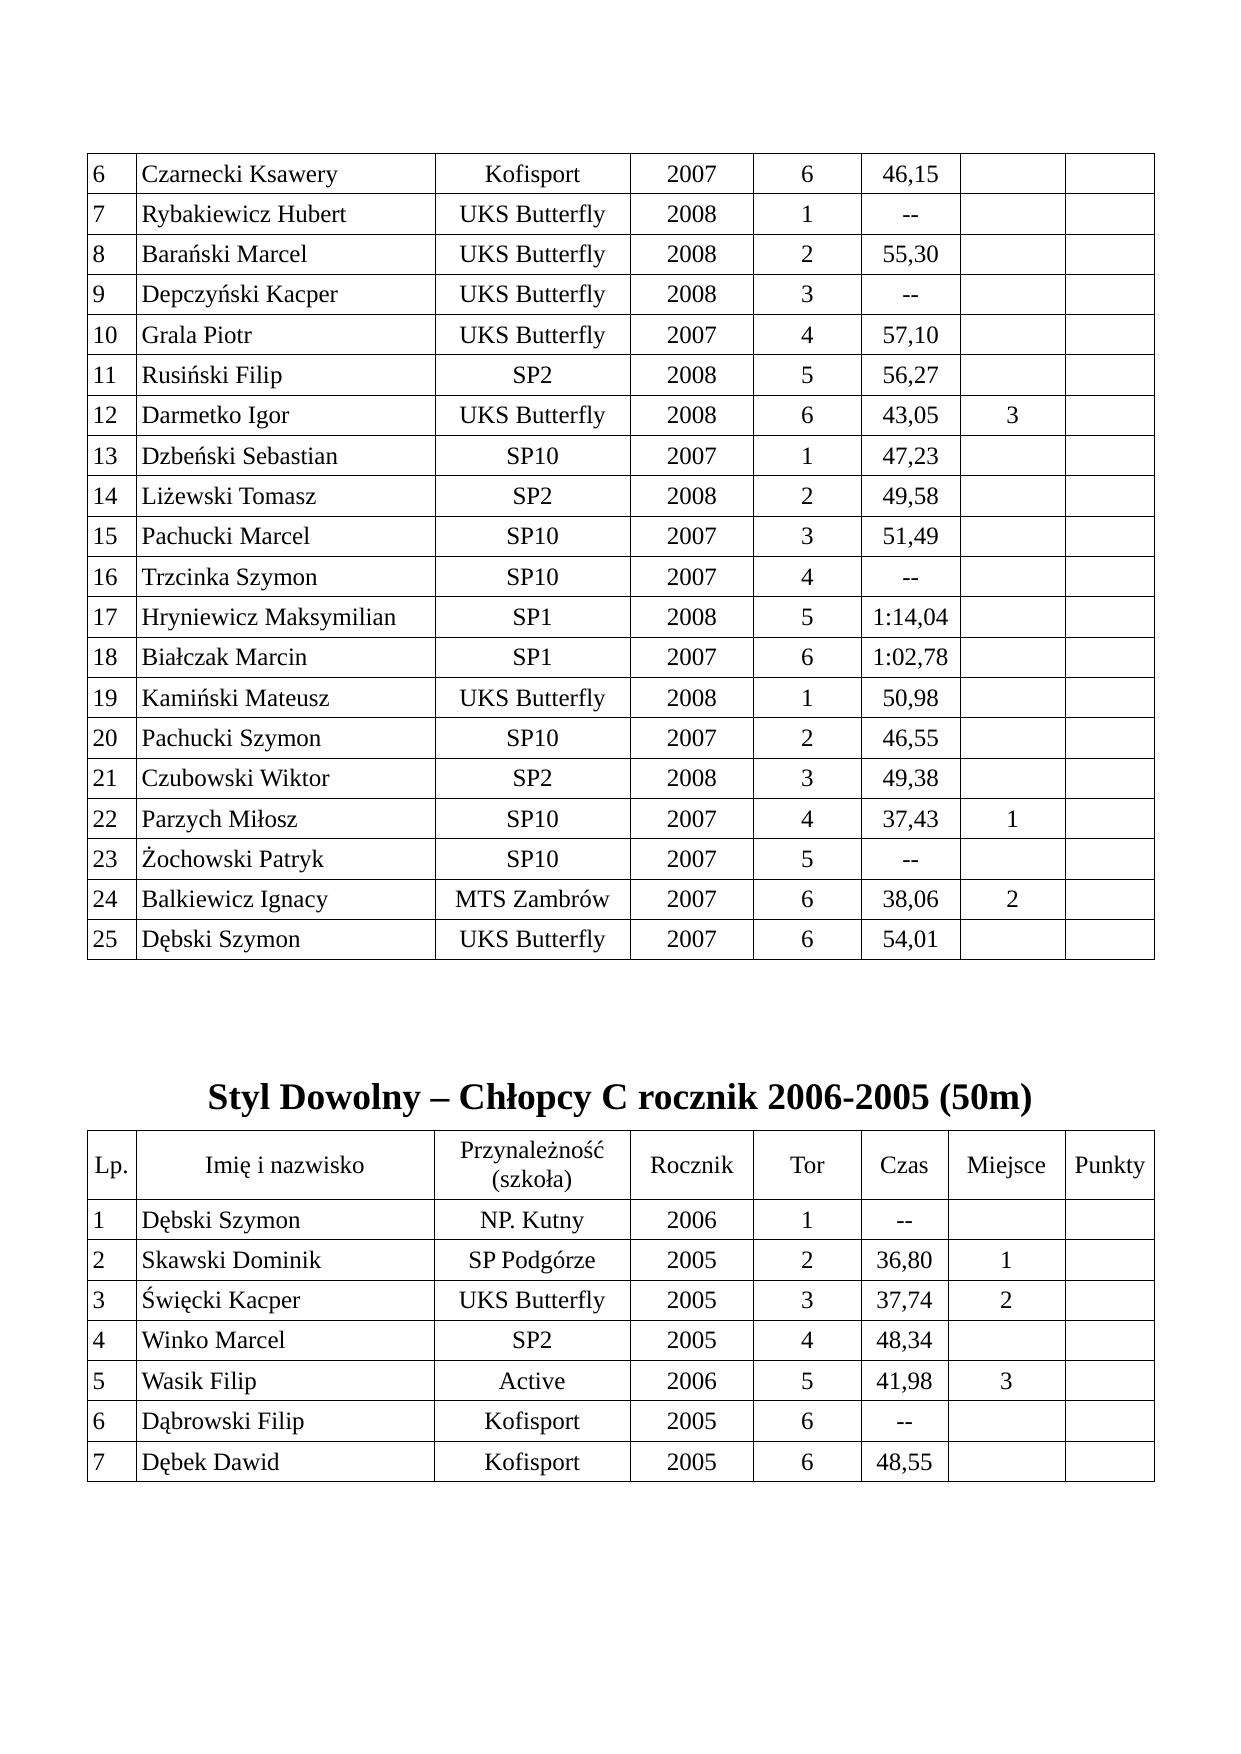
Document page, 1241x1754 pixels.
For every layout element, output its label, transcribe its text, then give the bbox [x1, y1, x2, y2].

table_cell [961, 436, 1065, 475]
table_cell Kofisport [435, 1401, 630, 1441]
text Styl Dowolny – Chłopcy C rocznik 2006-2005 (50m) [118, 1074, 1122, 1117]
table_cell 47,23 [862, 436, 960, 475]
table_cell UKS Butterfly [435, 1281, 630, 1320]
table_cell [949, 1442, 1065, 1481]
table_cell 3 [949, 1361, 1065, 1400]
table_cell 57,10 [862, 315, 960, 354]
table_cell [1066, 355, 1154, 395]
table_cell 6 [754, 154, 861, 193]
table_cell 49,58 [862, 476, 960, 516]
table_cell 4 [754, 799, 861, 838]
table_cell 6 [754, 920, 861, 959]
table_cell 2 [754, 476, 861, 516]
table_cell 37,43 [862, 799, 960, 838]
table_cell 24 [88, 880, 136, 919]
table_cell [961, 315, 1065, 354]
table_cell 1 [949, 1240, 1065, 1279]
table_cell [961, 235, 1065, 274]
table_cell 1 [754, 194, 861, 233]
table_cell 1 [754, 436, 861, 475]
table_cell 2008 [631, 275, 753, 314]
table_cell 48,55 [862, 1442, 948, 1481]
table_cell [961, 517, 1065, 556]
table_cell 23 [88, 839, 136, 878]
table_cell Święcki Kacper [137, 1281, 434, 1320]
table_cell 2008 [631, 355, 753, 395]
table_cell [1066, 275, 1154, 314]
table_cell Winko Marcel [137, 1321, 434, 1360]
table_cell 3 [754, 1281, 861, 1320]
table_cell 10 [88, 315, 136, 354]
table_cell 2008 [631, 476, 753, 516]
table_cell 6 [754, 396, 861, 435]
table_cell [1066, 597, 1154, 637]
table_cell -- [862, 557, 960, 596]
table_cell 1:02,78 [862, 638, 960, 677]
table_cell Active [435, 1361, 630, 1400]
table_cell SP1 [436, 597, 630, 637]
table_cell UKS Butterfly [436, 678, 630, 717]
table_cell 55,30 [862, 235, 960, 274]
table_cell 37,74 [862, 1281, 948, 1320]
table_cell [961, 839, 1065, 878]
table_cell 6 [88, 154, 136, 193]
table_cell SP10 [436, 557, 630, 596]
table_cell 2008 [631, 396, 753, 435]
table_cell [1066, 638, 1154, 677]
table_cell [1066, 1401, 1154, 1441]
table_cell Trzcinka Szymon [137, 557, 435, 596]
table_cell 2005 [631, 1281, 753, 1320]
table_cell SP10 [436, 718, 630, 757]
table_cell SP1 [436, 638, 630, 677]
table_cell Kamiński Mateusz [137, 678, 435, 717]
table_cell 2005 [631, 1321, 753, 1360]
table_cell 8 [88, 235, 136, 274]
table_cell 2006 [631, 1200, 753, 1239]
table_cell [1066, 315, 1154, 354]
table_cell 19 [88, 678, 136, 717]
table_cell 51,49 [862, 517, 960, 556]
table_cell [1066, 920, 1154, 959]
table_cell [1066, 476, 1154, 516]
table_cell Grala Piotr [137, 315, 435, 354]
table_cell Dąbrowski Filip [137, 1401, 434, 1441]
table_cell 4 [754, 315, 861, 354]
table_cell [961, 476, 1065, 516]
table_cell 2006 [631, 1361, 753, 1400]
table_cell [961, 154, 1065, 193]
table_cell 2007 [631, 154, 753, 193]
table_cell Czarnecki Ksawery [137, 154, 435, 193]
table_header Tor [754, 1131, 861, 1199]
table_cell 13 [88, 436, 136, 475]
table_cell 21 [88, 759, 136, 798]
table_cell 2 [754, 1240, 861, 1279]
table_cell [1066, 154, 1154, 193]
table_cell [961, 678, 1065, 717]
table_header Imię i nazwisko [137, 1131, 434, 1199]
table_cell [961, 718, 1065, 757]
table_cell Pachucki Szymon [137, 718, 435, 757]
table_cell 6 [754, 638, 861, 677]
table_cell 6 [754, 1401, 861, 1441]
table_cell [1066, 678, 1154, 717]
table_cell -- [862, 1200, 948, 1239]
table_cell 5 [754, 1361, 861, 1400]
table_cell UKS Butterfly [436, 235, 630, 274]
table_cell 4 [88, 1321, 136, 1360]
table_header Lp. [88, 1131, 136, 1199]
table_cell [1066, 557, 1154, 596]
table_cell [1066, 436, 1154, 475]
table_cell 6 [88, 1401, 136, 1441]
table_cell 2007 [631, 557, 753, 596]
table_cell 2007 [631, 436, 753, 475]
table_cell 1 [754, 1200, 861, 1239]
table_cell [949, 1401, 1065, 1441]
table_cell 6 [754, 1442, 861, 1481]
table_cell Dębski Szymon [137, 1200, 434, 1239]
table_cell 2007 [631, 638, 753, 677]
table_cell Kofisport [435, 1442, 630, 1481]
table_cell 15 [88, 517, 136, 556]
table_cell SP Podgórze [435, 1240, 630, 1279]
table_cell Skawski Dominik [137, 1240, 434, 1279]
table_cell Żochowski Patryk [137, 839, 435, 878]
table_cell SP10 [436, 799, 630, 838]
table_cell NP. Kutny [435, 1200, 630, 1239]
table_cell 25 [88, 920, 136, 959]
table_cell SP2 [436, 476, 630, 516]
table_cell 41,98 [862, 1361, 948, 1400]
table_cell 49,38 [862, 759, 960, 798]
table_header Rocznik [631, 1131, 753, 1199]
table_cell 1 [88, 1200, 136, 1239]
table_cell Dębski Szymon [137, 920, 435, 959]
table_cell 36,80 [862, 1240, 948, 1279]
table_cell [961, 194, 1065, 233]
table_cell 56,27 [862, 355, 960, 395]
table_cell UKS Butterfly [436, 315, 630, 354]
table_cell 46,55 [862, 718, 960, 757]
table_cell 2 [961, 880, 1065, 919]
table_cell 3 [88, 1281, 136, 1320]
table_cell -- [862, 839, 960, 878]
table_cell 2005 [631, 1240, 753, 1279]
table_cell [949, 1321, 1065, 1360]
table_cell 5 [754, 355, 861, 395]
table_cell [1066, 718, 1154, 757]
table_cell [961, 557, 1065, 596]
table_cell 3 [754, 275, 861, 314]
table_cell [1066, 1321, 1154, 1360]
table_cell 5 [754, 597, 861, 637]
table_cell 22 [88, 799, 136, 838]
table_cell 2 [754, 718, 861, 757]
table_cell Pachucki Marcel [137, 517, 435, 556]
table_cell 2007 [631, 718, 753, 757]
table_cell [961, 638, 1065, 677]
table_cell -- [862, 275, 960, 314]
table_header Punkty [1066, 1131, 1154, 1199]
table_cell 2005 [631, 1442, 753, 1481]
table_cell 14 [88, 476, 136, 516]
table_cell 2007 [631, 880, 753, 919]
table_cell MTS Zambrów [436, 880, 630, 919]
table_cell 1 [961, 799, 1065, 838]
table_cell SP2 [435, 1321, 630, 1360]
table_cell 16 [88, 557, 136, 596]
table_header Przynależność (szkoła) [435, 1131, 630, 1199]
table_cell 18 [88, 638, 136, 677]
table_cell [961, 355, 1065, 395]
table_cell 46,15 [862, 154, 960, 193]
table_cell Rusiński Filip [137, 355, 435, 395]
table_cell 5 [88, 1361, 136, 1400]
table_cell Liżewski Tomasz [137, 476, 435, 516]
table_cell -- [862, 194, 960, 233]
table_cell Darmetko Igor [137, 396, 435, 435]
table_cell SP10 [436, 839, 630, 878]
table_cell UKS Butterfly [436, 396, 630, 435]
table_cell 2008 [631, 597, 753, 637]
table_cell 9 [88, 275, 136, 314]
table_cell 54,01 [862, 920, 960, 959]
table_cell Hryniewicz Maksymilian [137, 597, 435, 637]
table_cell SP2 [436, 355, 630, 395]
table_cell 2007 [631, 839, 753, 878]
table_cell 2007 [631, 517, 753, 556]
table_cell 7 [88, 194, 136, 233]
table_cell [1066, 1442, 1154, 1481]
table_cell Białczak Marcin [137, 638, 435, 677]
table_cell 12 [88, 396, 136, 435]
table_cell [961, 920, 1065, 959]
table_cell [961, 597, 1065, 637]
table_cell 1:14,04 [862, 597, 960, 637]
table_header Miejsce [949, 1131, 1065, 1199]
table_cell SP2 [436, 759, 630, 798]
table_cell Barański Marcel [137, 235, 435, 274]
table_cell Kofisport [436, 154, 630, 193]
table_cell 4 [754, 557, 861, 596]
table_cell Czubowski Wiktor [137, 759, 435, 798]
table_cell 48,34 [862, 1321, 948, 1360]
table_cell [1066, 1361, 1154, 1400]
table_cell 2 [88, 1240, 136, 1279]
table_cell [1066, 759, 1154, 798]
table_cell 11 [88, 355, 136, 395]
table_cell [1066, 839, 1154, 878]
table_cell [1066, 1281, 1154, 1320]
table_cell 17 [88, 597, 136, 637]
table_cell 2008 [631, 678, 753, 717]
table_cell [961, 275, 1065, 314]
table_cell Wasik Filip [137, 1361, 434, 1400]
table_cell [1066, 880, 1154, 919]
table_cell 2008 [631, 235, 753, 274]
table_cell 38,06 [862, 880, 960, 919]
table_cell 50,98 [862, 678, 960, 717]
table_cell 2007 [631, 315, 753, 354]
table_cell 2007 [631, 920, 753, 959]
table_cell -- [862, 1401, 948, 1441]
table_cell [1066, 517, 1154, 556]
table_cell Depczyński Kacper [137, 275, 435, 314]
table_cell 6 [754, 880, 861, 919]
table_cell 2 [949, 1281, 1065, 1320]
table_cell Balkiewicz Ignacy [137, 880, 435, 919]
table_cell 2007 [631, 799, 753, 838]
table_cell Dębek Dawid [137, 1442, 434, 1481]
table_cell SP10 [436, 436, 630, 475]
table_cell SP10 [436, 517, 630, 556]
table_cell 4 [754, 1321, 861, 1360]
table_cell [1066, 1240, 1154, 1279]
table_cell [1066, 799, 1154, 838]
table_cell 5 [754, 839, 861, 878]
table_cell 20 [88, 718, 136, 757]
table_cell 3 [754, 517, 861, 556]
table_cell 43,05 [862, 396, 960, 435]
table_cell [1066, 194, 1154, 233]
table_cell [1066, 235, 1154, 274]
table_cell 3 [961, 396, 1065, 435]
table_header Czas [862, 1131, 948, 1199]
table_cell Dzbeński Sebastian [137, 436, 435, 475]
table_cell 2008 [631, 759, 753, 798]
table_cell Parzych Miłosz [137, 799, 435, 838]
table_cell Rybakiewicz Hubert [137, 194, 435, 233]
table_cell UKS Butterfly [436, 920, 630, 959]
table_cell [949, 1200, 1065, 1239]
table_cell UKS Butterfly [436, 194, 630, 233]
table_cell [1066, 396, 1154, 435]
table_cell [961, 759, 1065, 798]
table_cell UKS Butterfly [436, 275, 630, 314]
table_cell 2005 [631, 1401, 753, 1441]
table_cell 7 [88, 1442, 136, 1481]
table_cell 3 [754, 759, 861, 798]
table_cell 1 [754, 678, 861, 717]
table_cell [1066, 1200, 1154, 1239]
table_cell 2008 [631, 194, 753, 233]
table_cell 2 [754, 235, 861, 274]
